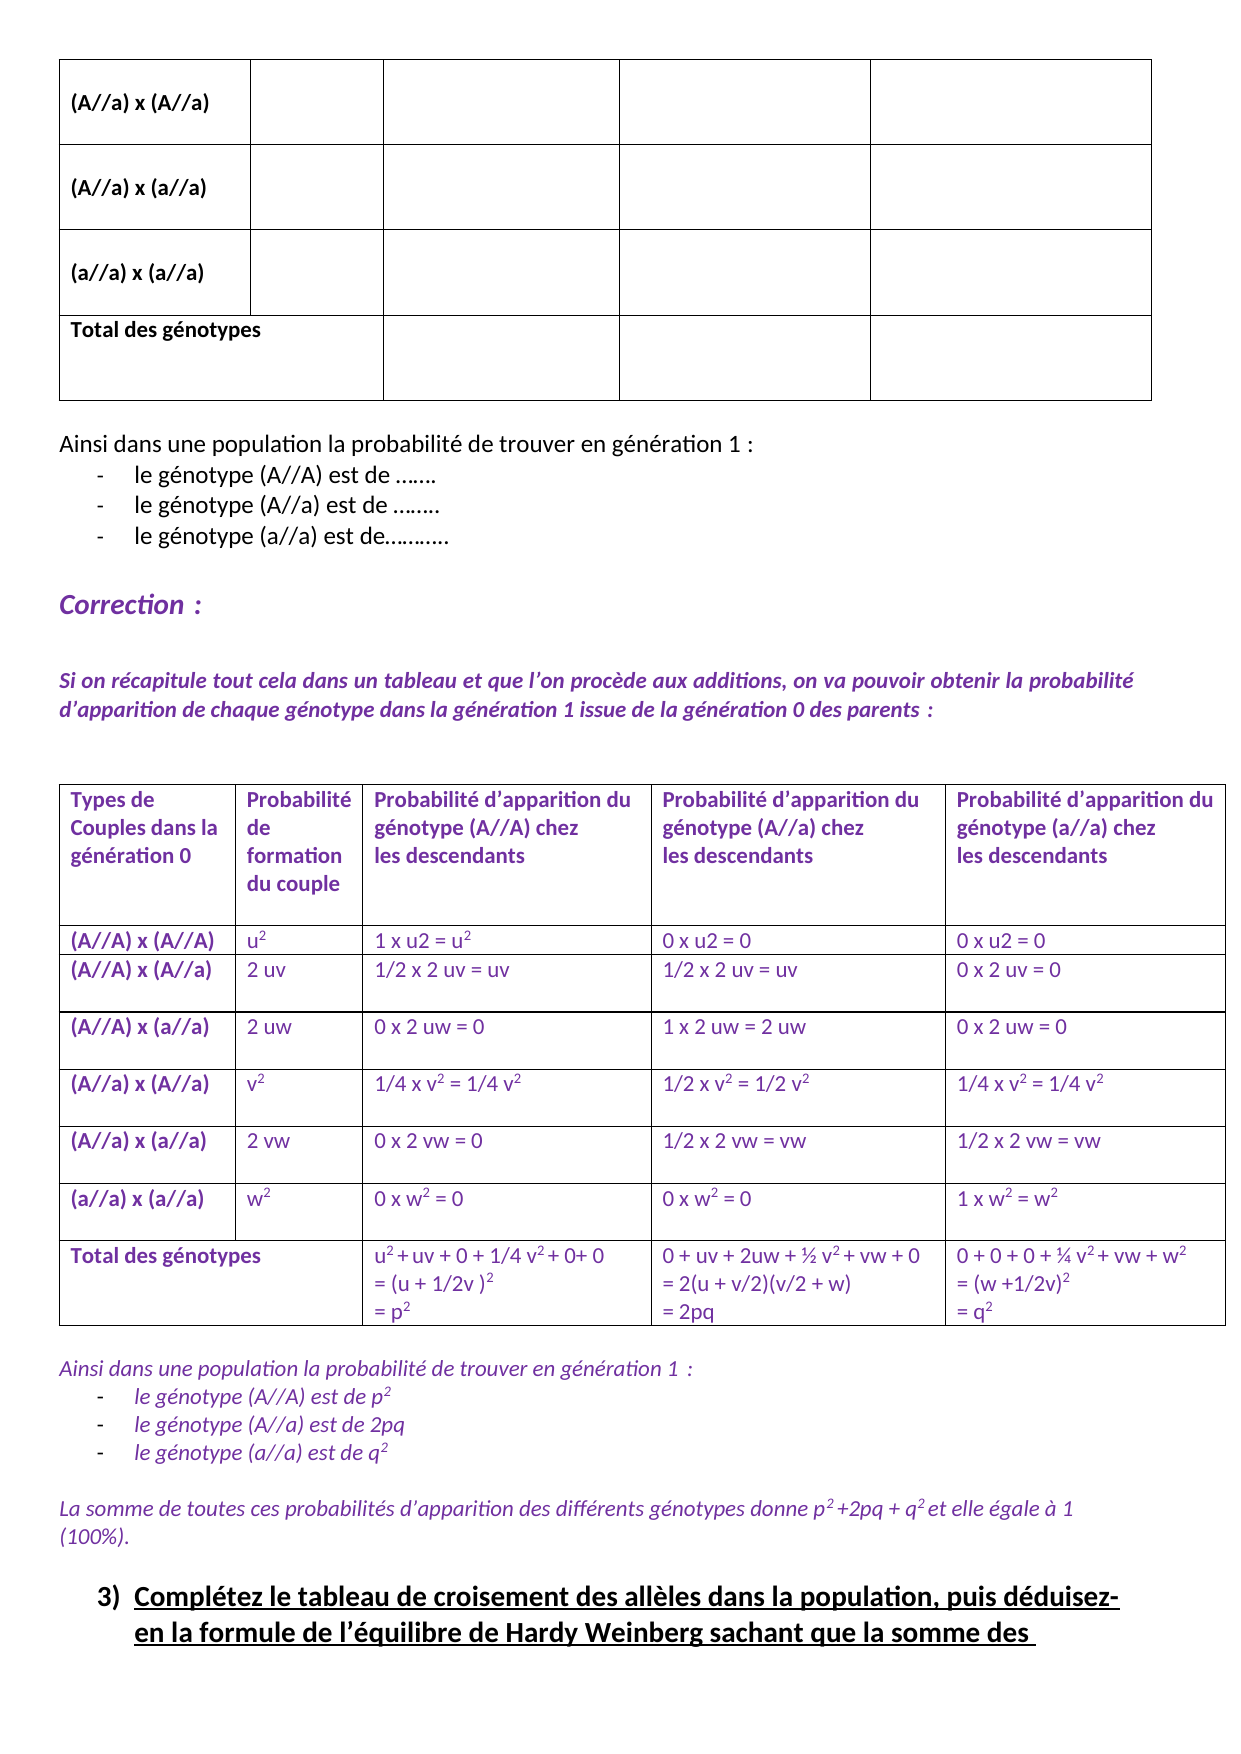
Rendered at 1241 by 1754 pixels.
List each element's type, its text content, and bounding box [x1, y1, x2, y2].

table_cell 1 x w2 = w2 [946, 1184, 1225, 1240]
list le génotype (A//A) est de ……. [97, 459, 1137, 490]
table_header Probabilité d’apparition du génotype (A//A) chez les descendants [363, 785, 651, 925]
text Si on récapitule tout cela dans un tableau et que l’on procède aux additions, on va pouvoir obtenir la probabilité d’apparition de chaque génotype dans la génération 1 issue de la génération 0 des parents : [59, 667, 1137, 723]
table_cell (A//A) x (A//A) [60, 926, 235, 954]
list Complétez le tableau de croisement des allèles dans la population, puis déduisez-en la formule de l’équilibre de Hardy Weinberg sachant que la somme des [97, 1578, 1137, 1649]
table_cell 1 x 2 uw = 2 uw [652, 1013, 945, 1068]
table_cell 0 x w2 = 0 [363, 1184, 651, 1240]
list le génotype (A//a) est de 2pq [97, 1410, 1137, 1438]
table_cell (A//A) x (a//a) [60, 1013, 235, 1068]
table_cell u2 + uv + 0 + 1/4 v2 + 0+ 0 = (u + 1/2v )2 = p2 [363, 1241, 651, 1325]
table_cell (a//a) x (a//a) [60, 230, 250, 314]
table_cell 0 x 2 vw = 0 [363, 1127, 651, 1183]
text La somme de toutes ces probabilités d’apparition des différents génotypes donne p2 +2pq + q2 et elle égale à 1 (100%). [59, 1494, 1137, 1550]
text Correction : [59, 586, 1137, 622]
text Ainsi dans une population la probabilité de trouver en génération 1 : [59, 429, 1137, 459]
table_cell [871, 60, 1151, 144]
table_cell 0 x 2 uw = 0 [946, 1013, 1225, 1068]
table_cell Total des génotypes [60, 316, 383, 399]
table_cell [871, 316, 1151, 399]
table_cell 0 + uv + 2uw + ½ v2 + vw + 0 = 2(u + v/2)(v/2 + w) = 2pq [652, 1241, 945, 1325]
table_header Probabilité d’apparition du génotype (a//a) chez les descendants [946, 785, 1225, 925]
table_cell 1/2 x 2 uv = uv [363, 955, 651, 1011]
table_cell (a//a) x (a//a) [60, 1184, 235, 1240]
table_header Types de Couples dans la génération 0 [60, 785, 235, 925]
table_header Probabilité de formation du couple [236, 785, 362, 925]
table_cell [384, 316, 619, 399]
table_cell [384, 60, 619, 144]
list le génotype (A//a) est de …….. [97, 490, 1137, 520]
table_cell u2 [236, 926, 362, 954]
table_cell 1/2 x 2 vw = vw [946, 1127, 1225, 1183]
table_cell (A//a) x (a//a) [60, 1127, 235, 1183]
table_cell [871, 230, 1151, 314]
table_header Probabilité d’apparition du génotype (A//a) chez les descendants [652, 785, 945, 925]
table_cell [620, 230, 870, 314]
table_cell 1/2 x 2 vw = vw [652, 1127, 945, 1183]
table_cell 0 x u2 = 0 [652, 926, 945, 954]
table_cell v2 [236, 1070, 362, 1126]
table_cell 1/4 x v2 = 1/4 v2 [946, 1070, 1225, 1126]
table_cell [251, 230, 383, 314]
table_cell [251, 60, 383, 144]
table_cell [384, 230, 619, 314]
table_cell [251, 145, 383, 229]
table_cell [871, 145, 1151, 229]
table_cell 0 x u2 = 0 [946, 926, 1225, 954]
table_cell [384, 145, 619, 229]
table_cell 1/2 x v2 = 1/2 v2 [652, 1070, 945, 1126]
list le génotype (a//a) est de q2 [97, 1438, 1137, 1466]
list le génotype (A//A) est de p2 [97, 1382, 1137, 1410]
table_cell (A//A) x (A//a) [60, 955, 235, 1011]
table_cell 2 uv [236, 955, 362, 1011]
table_cell 0 x 2 uv = 0 [946, 955, 1225, 1011]
table_cell (A//a) x (A//a) [60, 60, 250, 144]
table_cell [620, 316, 870, 399]
text Ainsi dans une population la probabilité de trouver en génération 1 : [59, 1354, 1137, 1382]
table_cell 0 + 0 + 0 + ¼ v2 + vw + w2 = (w +1/2v)2 = q2 [946, 1241, 1225, 1325]
table_cell w2 [236, 1184, 362, 1240]
table_cell 1/4 x v2 = 1/4 v2 [363, 1070, 651, 1126]
table_cell [620, 145, 870, 229]
table_cell 0 x w2 = 0 [652, 1184, 945, 1240]
table_cell 2 vw [236, 1127, 362, 1183]
table_cell [620, 60, 870, 144]
table_cell 1 x u2 = u2 [363, 926, 651, 954]
list le génotype (a//a) est de……….. [97, 520, 1137, 551]
table_cell 1/2 x 2 uv = uv [652, 955, 945, 1011]
table_cell 0 x 2 uw = 0 [363, 1013, 651, 1068]
table_cell 2 uw [236, 1013, 362, 1068]
table_cell (A//a) x (A//a) [60, 1070, 235, 1126]
table_cell Total des génotypes [60, 1241, 362, 1325]
table_cell (A//a) x (a//a) [60, 145, 250, 229]
